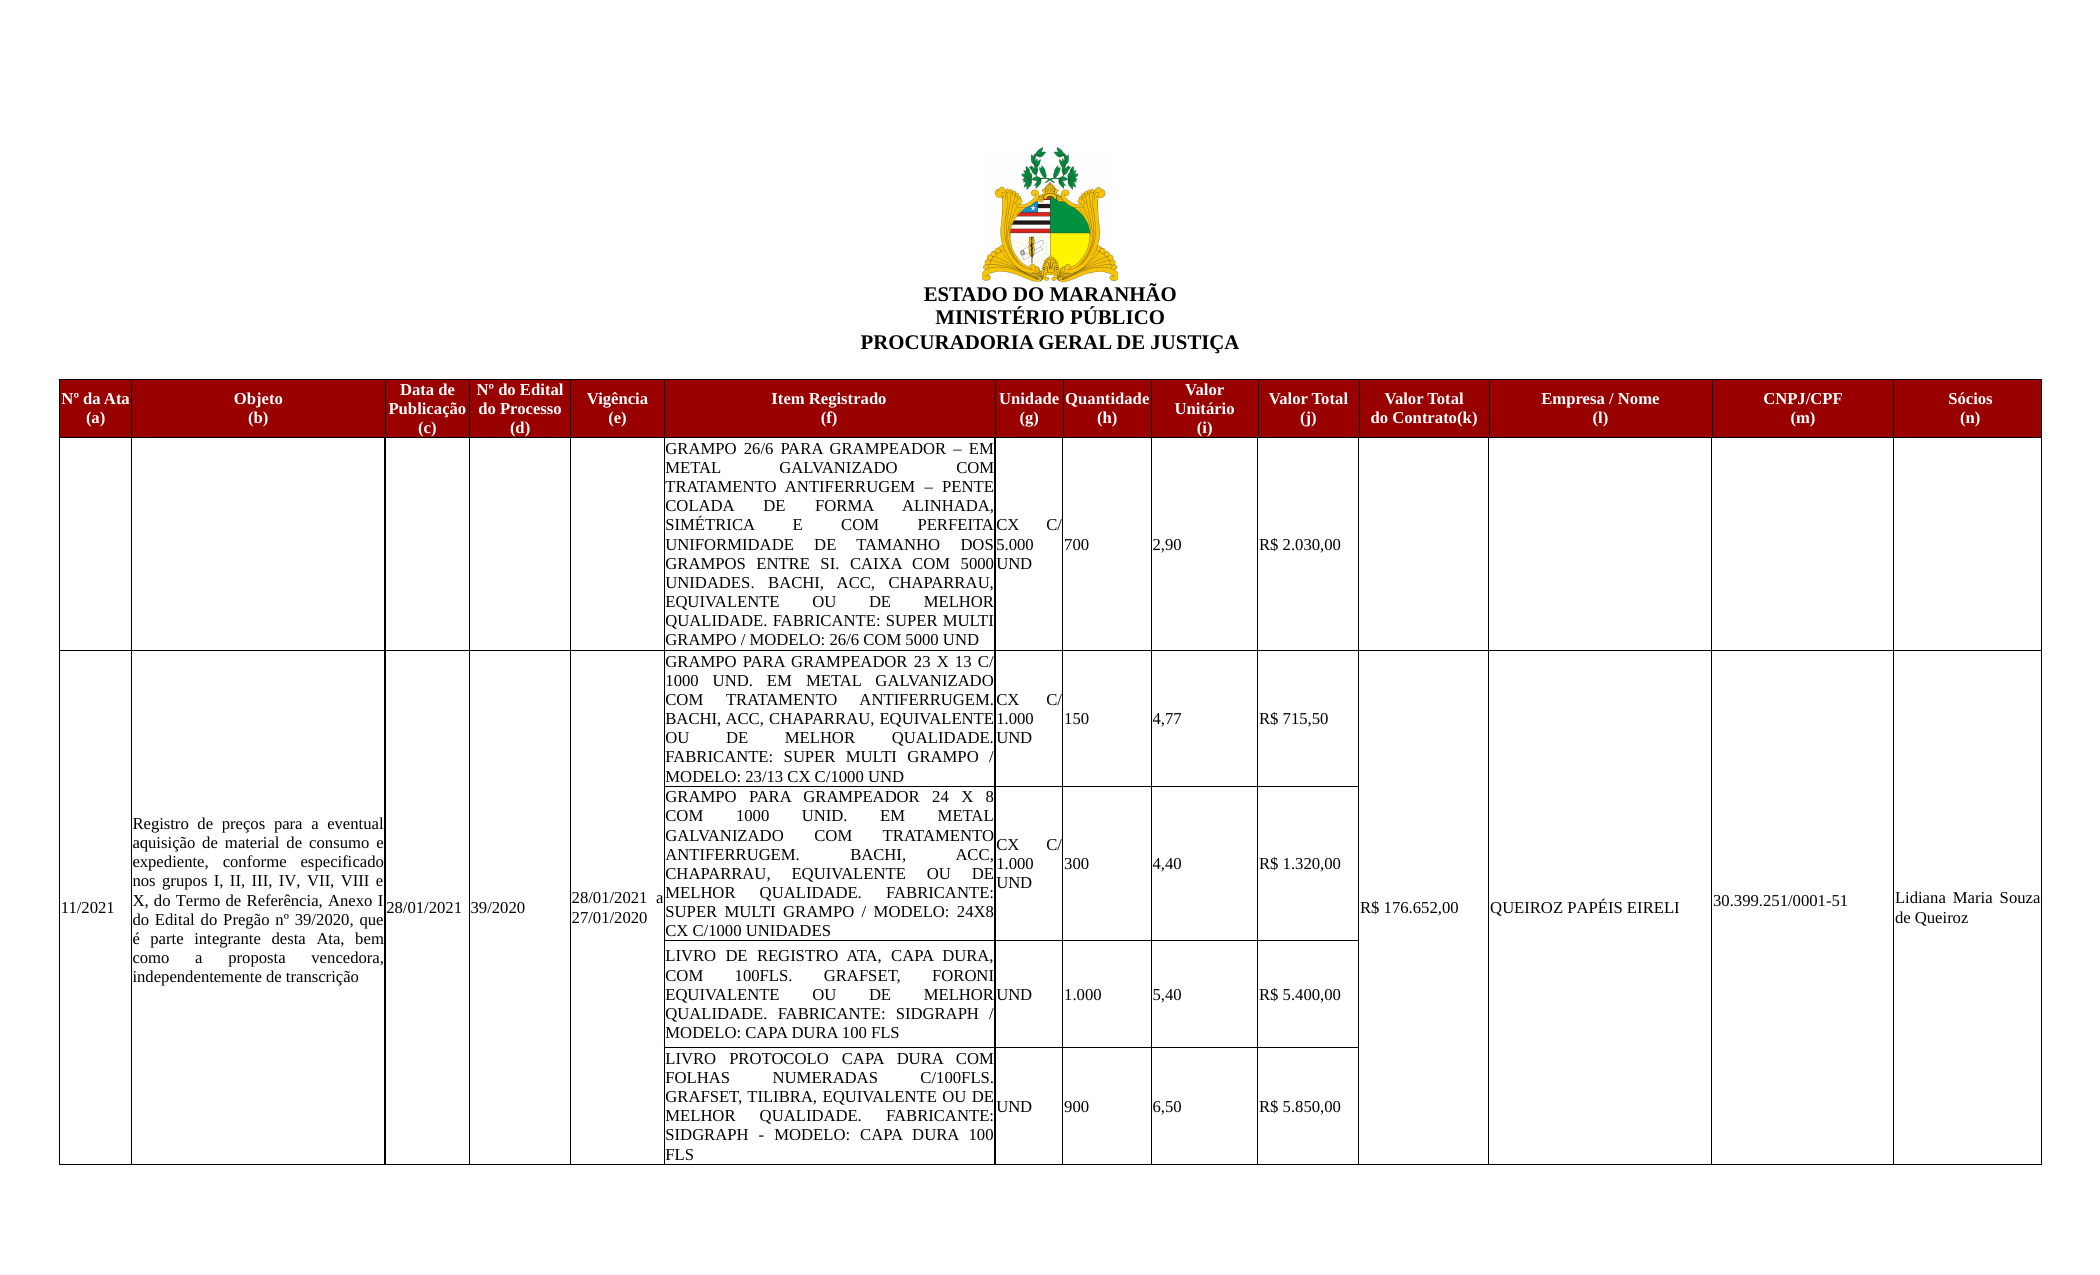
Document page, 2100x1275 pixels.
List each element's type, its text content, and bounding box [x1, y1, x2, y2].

table_cell R$ 176.652,00 [1359, 651, 1488, 1164]
table_header Unidade (g) [996, 380, 1063, 437]
table_header Item Registrado (f) [665, 380, 995, 437]
table_cell 28/01/2021 a 27/01/2020 [571, 651, 664, 1164]
table_header CNPJ/CPF (m) [1713, 380, 1893, 437]
table_cell [386, 438, 469, 650]
table_cell CX C/ 1.000 UND [996, 651, 1062, 786]
table_cell [132, 438, 384, 650]
table_cell [1489, 438, 1711, 650]
table_cell GRAMPO PARA GRAMPEADOR 23 X 13 C/ 1000 UND. EM METAL GALVANIZADO COM TRATAMENTO ANTIFERRUGEM. BACHI, ACC, CHAPARRAU, EQUIVALENTE OU DE MELHOR QUALIDADE. FABRICANTE: SUPER MULTI GRAMPO / MODELO: 23/13 CX C/1000 UND [665, 651, 994, 786]
table_cell R$ 5.400,00 [1258, 941, 1358, 1047]
table_cell 6,50 [1152, 1048, 1257, 1164]
table_cell [60, 438, 131, 650]
table_header Valor Total do Contrato(k) [1360, 380, 1489, 437]
table_cell 150 [1063, 651, 1151, 786]
table_cell 1.000 [1063, 941, 1151, 1047]
table_cell UND [996, 941, 1062, 1047]
table_header Nº do Edital do Processo (d) [470, 380, 570, 437]
table_cell CX C/ 1.000 UND [996, 787, 1062, 940]
table_cell 2,90 [1152, 438, 1257, 650]
table_header Objeto (b) [132, 380, 385, 437]
table_cell LIVRO PROTOCOLO CAPA DURA COM FOLHAS NUMERADAS C/100FLS. GRAFSET, TILIBRA, EQUIVALENTE OU DE MELHOR QUALIDADE. FABRICANTE: SIDGRAPH - MODELO: CAPA DURA 100 FLS [665, 1048, 994, 1164]
table_cell Registro de preços para a eventual aquisição de material de consumo e expediente, conforme especificado nos grupos I, II, III, IV, VII, VIII e X, do Termo de Referência, Anexo I do Edital do Pregão nº 39/2020, que é parte integrante desta Ata, bem como a proposta vencedora, independentemente de transcrição [132, 651, 384, 1164]
table_cell 4,77 [1152, 651, 1257, 786]
table_cell UND [996, 1048, 1062, 1164]
table_header Vigência (e) [571, 380, 664, 437]
table_cell GRAMPO PARA GRAMPEADOR 24 X 8 COM 1000 UNID. EM METAL GALVANIZADO COM TRATAMENTO ANTIFERRUGEM. BACHI, ACC, CHAPARRAU, EQUIVALENTE OU DE MELHOR QUALIDADE. FABRICANTE: SUPER MULTI GRAMPO / MODELO: 24X8 CX C/1000 UNIDADES [665, 787, 994, 940]
table_cell 28/01/2021 [386, 651, 469, 1164]
table_cell [470, 438, 570, 650]
table_cell [1712, 438, 1893, 650]
table_cell QUEIROZ PAPÉIS EIRELI [1489, 651, 1711, 1164]
table_header Quantidade (h) [1064, 380, 1151, 437]
table_header Sócios (n) [1894, 380, 2041, 437]
table_cell [1894, 438, 2041, 650]
table_cell R$ 5.850,00 [1258, 1048, 1358, 1164]
table_cell 30.399.251/0001-51 [1712, 651, 1893, 1164]
table_header Valor Total (j) [1259, 380, 1359, 437]
table_cell R$ 1.320,00 [1258, 787, 1358, 940]
table_cell CX C/ 5.000 UND [996, 438, 1062, 650]
table_cell R$ 715,50 [1258, 651, 1358, 786]
table_header Data de Publicação (c) [386, 380, 469, 437]
table_cell R$ 2.030,00 [1258, 438, 1358, 650]
table_cell [1359, 438, 1488, 650]
table_cell [571, 438, 664, 650]
table_header Nº da Ata (a) [60, 380, 131, 437]
table_cell 900 [1063, 1048, 1151, 1164]
table_cell GRAMPO 26/6 PARA GRAMPEADOR – EM METAL GALVANIZADO COM TRATAMENTO ANTIFERRUGEM – PENTE COLADA DE FORMA ALINHADA, SIMÉTRICA E COM PERFEITA UNIFORMIDADE DE TAMANHO DOS GRAMPOS ENTRE SI. CAIXA COM 5000 UNIDADES. BACHI, ACC, CHAPARRAU, EQUIVALENTE OU DE MELHOR QUALIDADE. FABRICANTE: SUPER MULTI GRAMPO / MODELO: 26/6 COM 5000 UND [665, 438, 994, 650]
table_cell 4,40 [1152, 787, 1257, 940]
table_cell 300 [1063, 787, 1151, 940]
table_cell Lidiana Maria Souza de Queiroz [1894, 651, 2041, 1164]
table_header Valor Unitário (i) [1152, 380, 1258, 437]
table_cell 700 [1063, 438, 1151, 650]
table_cell 39/2020 [470, 651, 570, 1164]
table_cell 11/2021 [60, 651, 131, 1164]
table_cell LIVRO DE REGISTRO ATA, CAPA DURA, COM 100FLS. GRAFSET, FORONI EQUIVALENTE OU DE MELHOR QUALIDADE. FABRICANTE: SIDGRAPH / MODELO: CAPA DURA 100 FLS [665, 941, 994, 1047]
table_header Empresa / Nome (l) [1490, 380, 1712, 437]
table_cell 5,40 [1152, 941, 1257, 1047]
